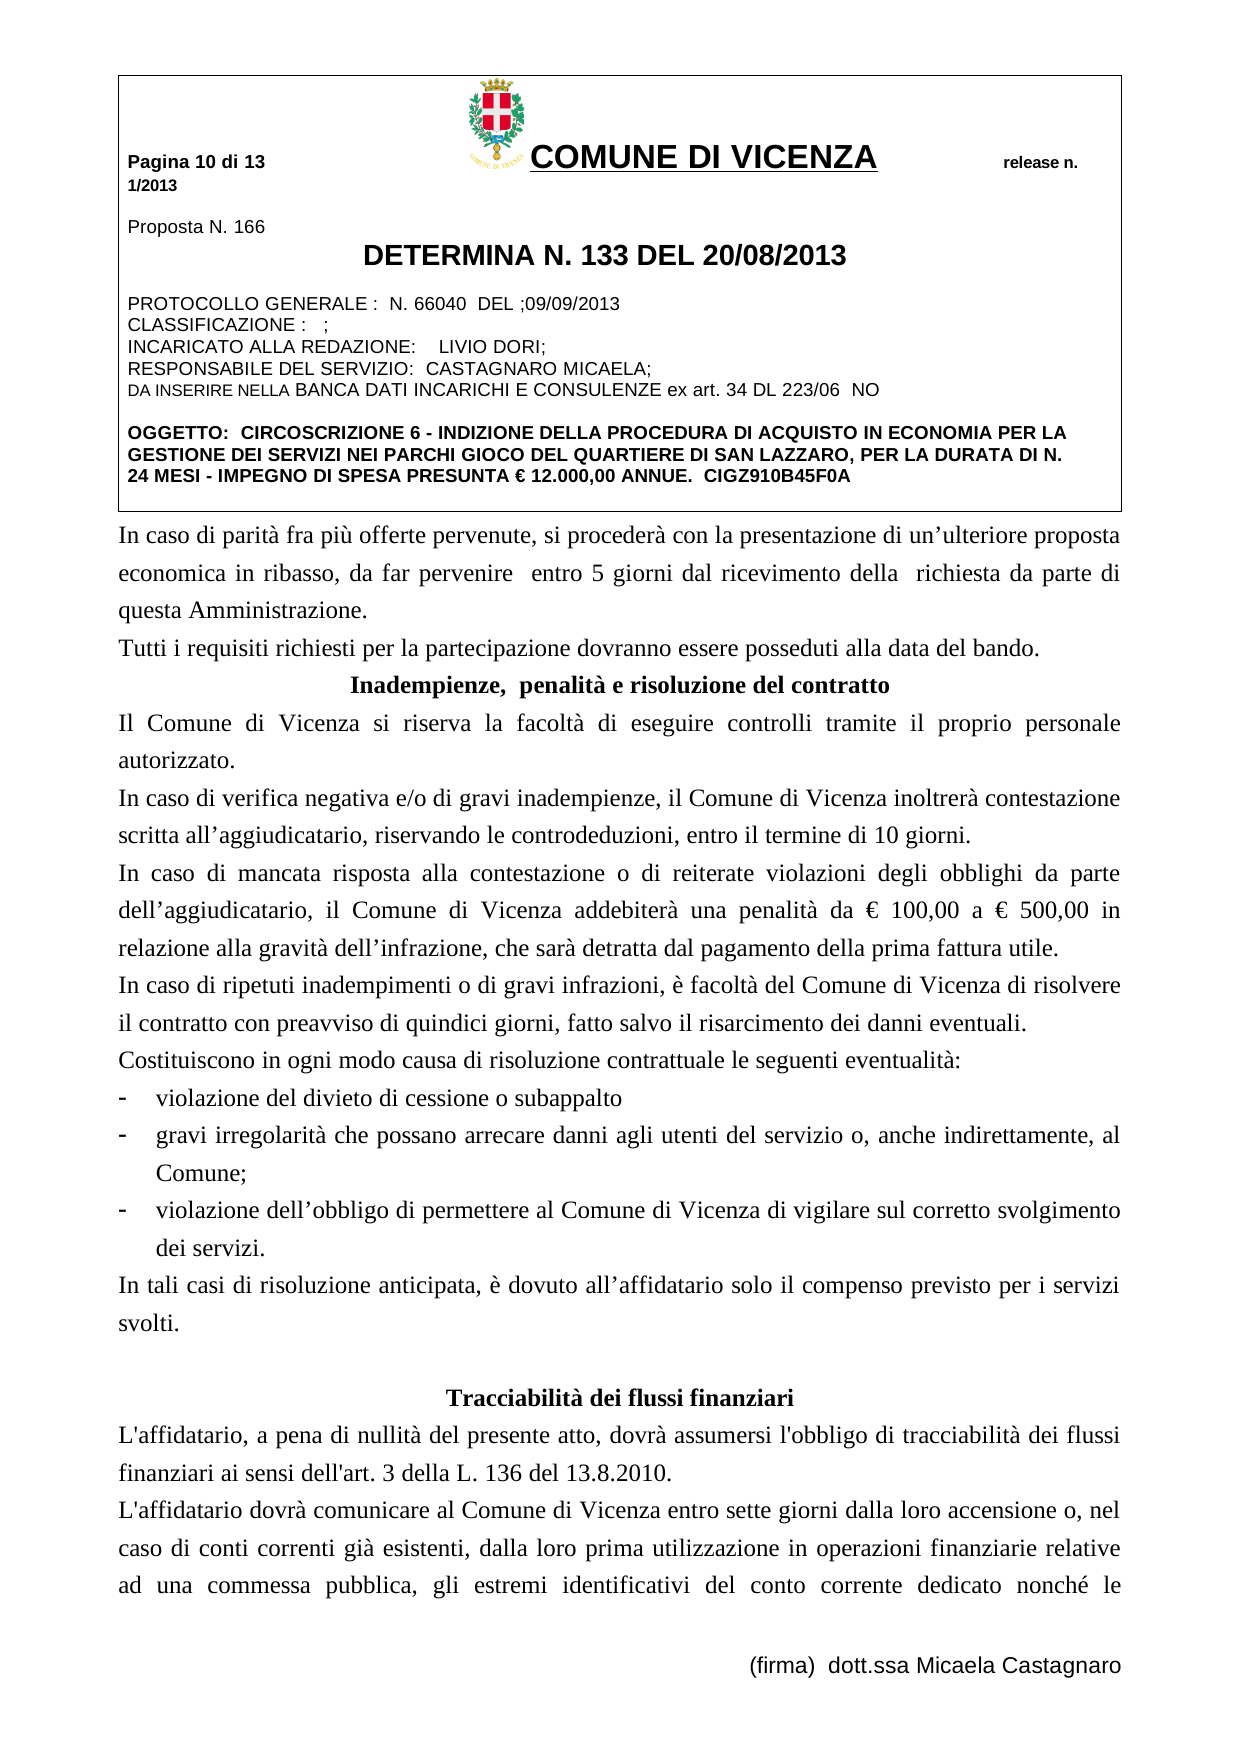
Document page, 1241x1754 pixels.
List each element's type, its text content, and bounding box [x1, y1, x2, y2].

text L'affidatario, a pena di nullità del presente atto, dovrà assumersi l'obbligo di tracciabilità dei flussi finanziari ai sensi dell'art. 3 della L. 136 del 13.8.2010. [118, 1412, 1122, 1487]
text Costituiscono in ogni modo causa di risoluzione contrattuale le seguenti eventualità: [118, 1037, 1122, 1074]
list violazione del divieto di cessione o subappalto [118, 1074, 1122, 1112]
picture [468, 78, 525, 169]
text In caso di verifica negativa e/o di gravi inadempienze, il Comune di Vicenza inoltrerà contestazione scritta all’aggiudicatario, riservando le controdeduzioni, entro il termine di 10 giorni. [118, 774, 1122, 849]
text In caso di parità fra più offerte pervenute, si procederà con la presentazione di un’ulteriore proposta economica in ribasso, da far pervenire entro 5 giorni dal ricevimento della richiesta da parte di questa Amministrazione. [118, 512, 1122, 624]
text In caso di mancata risposta alla contestazione o di reiterate violazioni degli obblighi da parte dell’aggiudicatario, il Comune di Vicenza addebiterà una penalità da € 100,00 a € 500,00 in relazione alla gravità dell’infrazione, che sarà detratta dal pagamento della prima fattura utile. [118, 849, 1122, 962]
list gravi irregolarità che possano arrecare danni agli utenti del servizio o, anche indirettamente, al Comune; [118, 1112, 1122, 1187]
text In tali casi di risoluzione anticipata, è dovuto all’affidatario solo il compenso previsto per i servizi svolti. [118, 1262, 1122, 1337]
list violazione dell’obbligo di permettere al Comune di Vicenza di vigilare sul corretto svolgimento dei servizi. [118, 1187, 1122, 1262]
text In caso di ripetuti inadempimenti o di gravi infrazioni, è facoltà del Comune di Vicenza di risolvere il contratto con preavviso di quindici giorni, fatto salvo il risarcimento dei danni eventuali. [118, 962, 1122, 1037]
text Inadempienze, penalità e risoluzione del contratto [118, 662, 1122, 699]
text Tutti i requisiti richiesti per la partecipazione dovranno essere posseduti alla data del bando. [118, 624, 1122, 662]
text Tracciabilità dei flussi finanziari [118, 1374, 1122, 1412]
text Il Comune di Vicenza si riserva la facoltà di eseguire controlli tramite il proprio personale autorizzato. [118, 699, 1122, 774]
text L'affidatario dovrà comunicare al Comune di Vicenza entro sette giorni dalla loro accensione o, nel caso di conti correnti già esistenti, dalla loro prima utilizzazione in operazioni finanziarie relative ad una commessa pubblica, gli estremi identificativi del conto corrente dedicato nonché le [118, 1487, 1122, 1599]
